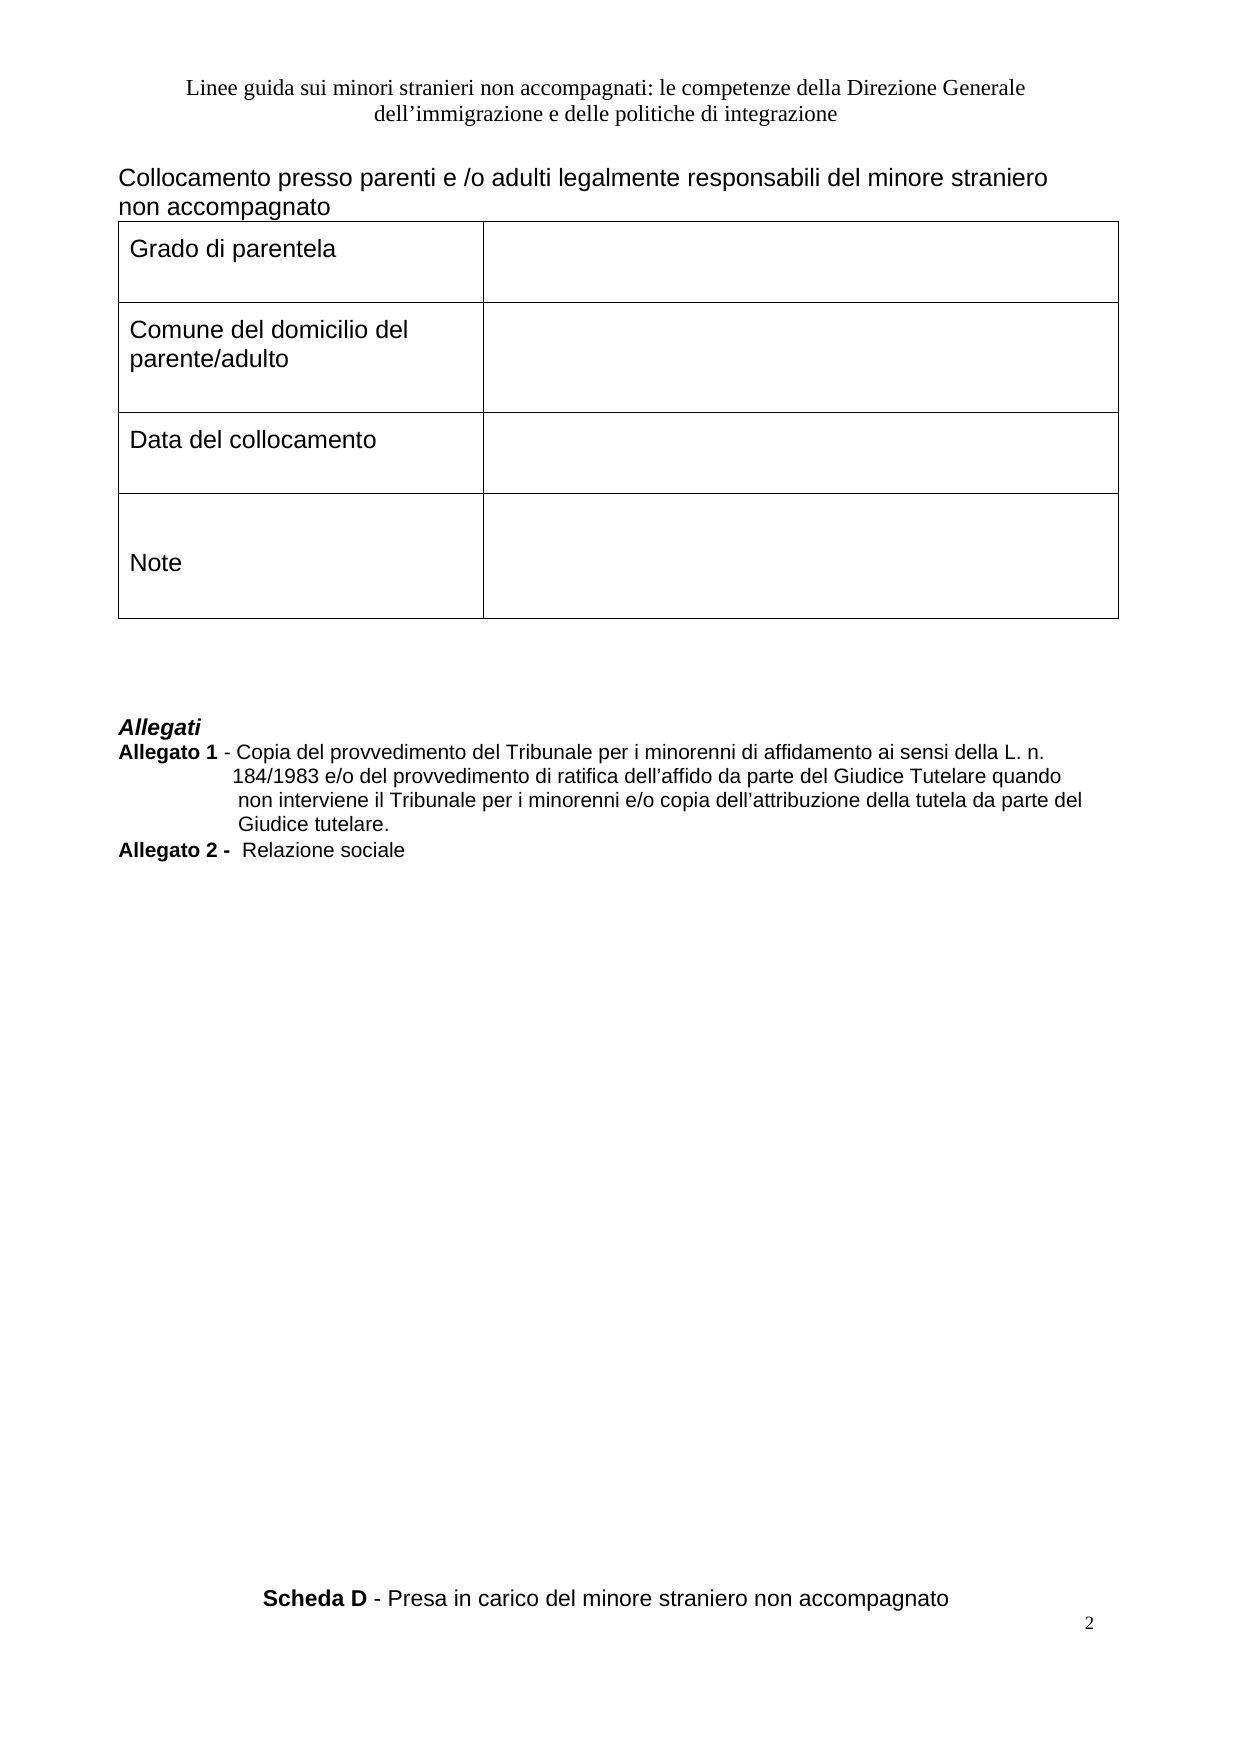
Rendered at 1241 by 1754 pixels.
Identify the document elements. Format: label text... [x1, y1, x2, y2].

text 184/1983 e/o del provvedimento di ratifica dell’affido da parte del Giudice Tutelare quando [118, 764, 1094, 788]
text Allegato 2 - Relazione sociale [118, 836, 1094, 862]
text Collocamento presso parenti e /o adulti legalmente responsabili del minore straniero non accompagnato [118, 163, 1094, 221]
table_cell [484, 494, 1118, 617]
table_header Grado di parentela [119, 222, 483, 302]
text Giudice tutelare. [192, 812, 1094, 836]
table_cell Comune del domicilio del parente/adulto [119, 303, 483, 412]
text non interviene il Tribunale per i minorenni e/o copia dell’attribuzione della tutela da parte del [192, 788, 1094, 812]
table_cell Data del collocamento [119, 413, 483, 493]
table_cell Note [119, 494, 483, 617]
table_cell [484, 303, 1118, 412]
text Allegati [118, 713, 1094, 740]
table_header [484, 222, 1118, 302]
text Allegato 1 - Copia del provvedimento del Tribunale per i minorenni di affidamento ai sensi della L. n. [118, 740, 1094, 764]
table_cell [484, 413, 1118, 493]
